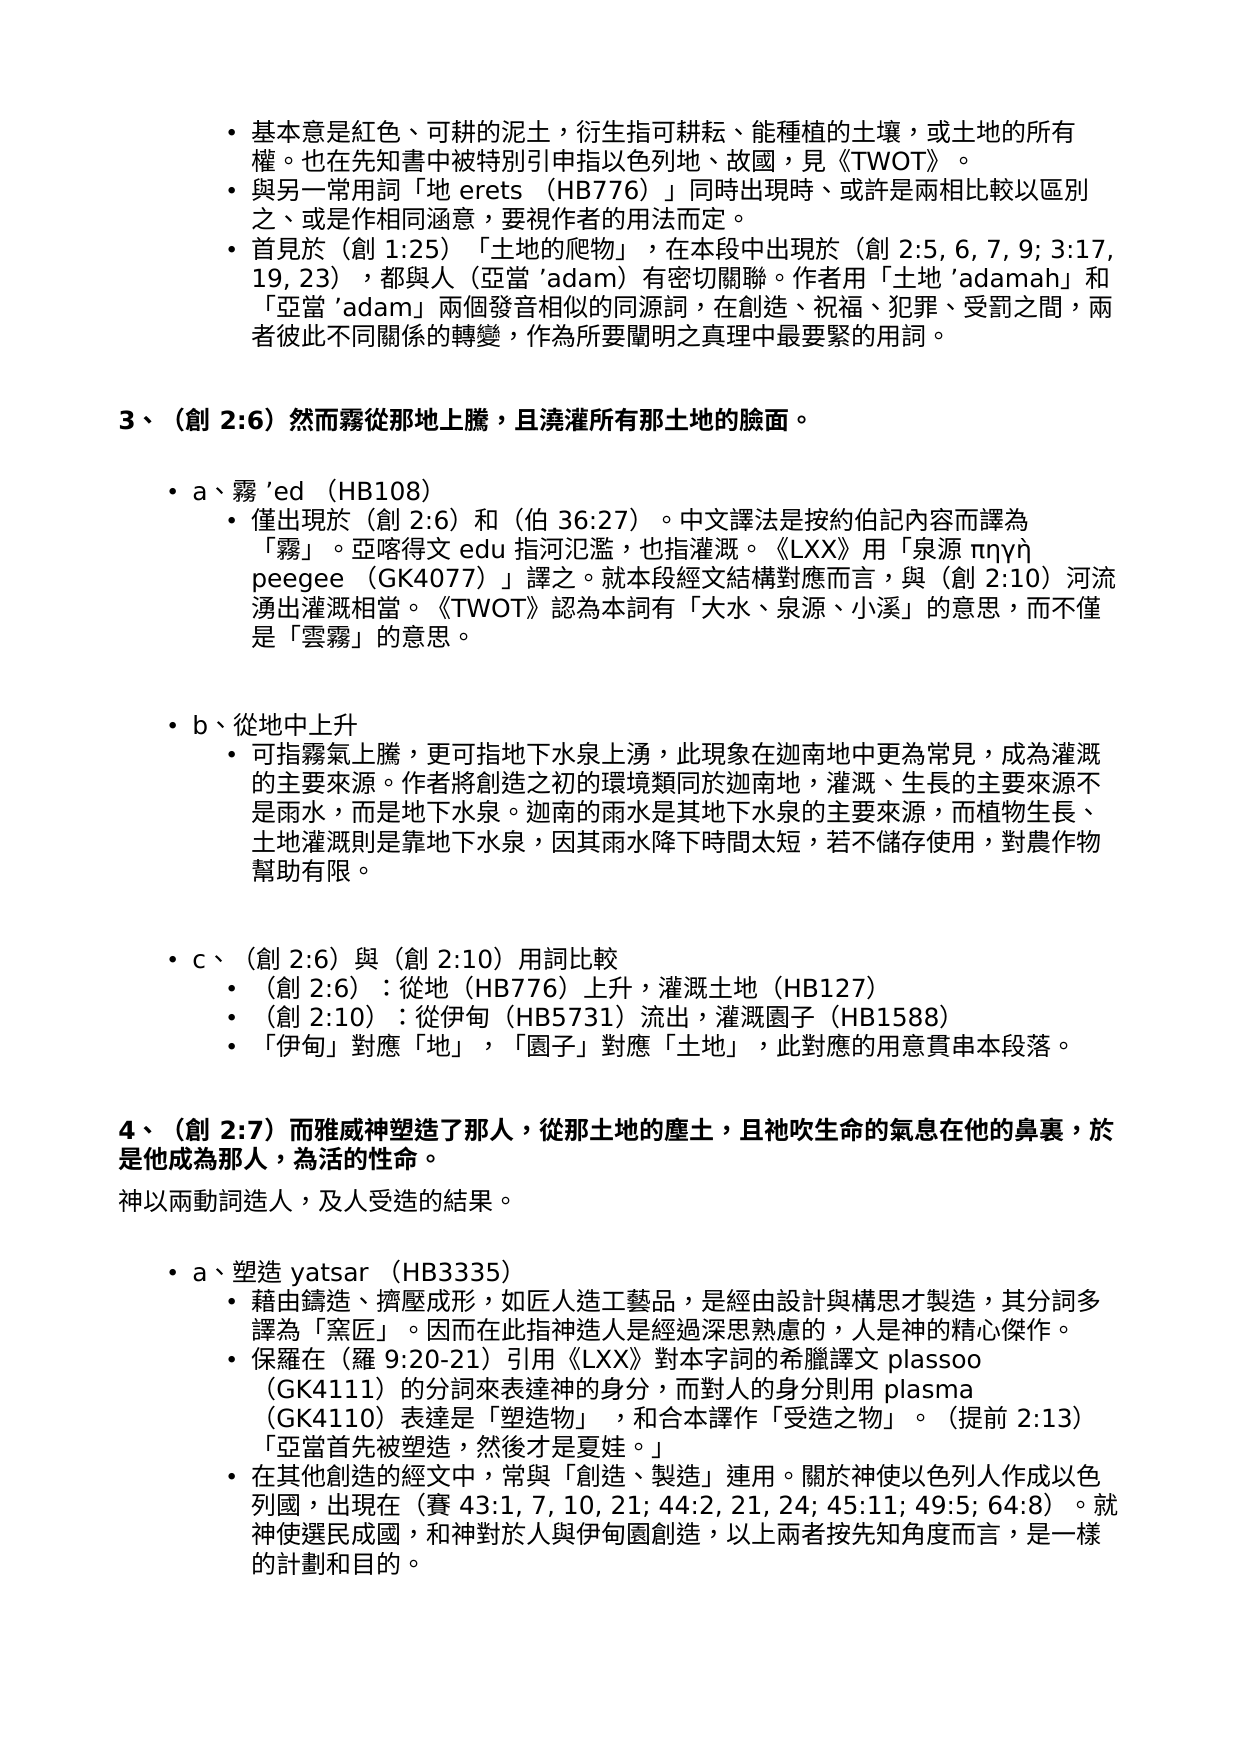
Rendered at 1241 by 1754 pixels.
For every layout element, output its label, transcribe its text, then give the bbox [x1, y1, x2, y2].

subtitle 4、（創 2:7）而雅威神塑造了那人，從那土地的塵土，且祂吹生命的氣息在他的鼻裏，於是他成為那人，為活的性命。 [118, 1116, 1122, 1174]
list 在其他創造的經文中，常與「創造、製造」連用。關於神使以色列人作成以色列國，出現在（賽 43:1, 7, 10, 21; 44:2, 21, 24; 45:11; 49:5; 64:8）。就神使選民成國，和神對於人與伊甸園創造，以上兩者按先知角度而言，是一樣的計劃和目的。 [236, 1462, 1122, 1579]
list 與另一常用詞「地 erets （HB776）」同時出現時、或許是兩相比較以區別之、或是作相同涵意，要視作者的用法而定。 [236, 176, 1122, 235]
subtitle 3、（創 2:6）然而霧從那地上騰，且澆灌所有那土地的臉面。 [118, 406, 1122, 435]
list 基本意是紅色、可耕的泥土，衍生指可耕耘、能種植的土壤，或土地的所有權。也在先知書中被特別引申指以色列地、故國，見《TWOT》。 [236, 118, 1122, 176]
text 神以兩動詞造人，及人受造的結果。 [118, 1187, 1122, 1216]
list （創 2:6）：從地（HB776）上升，灌溉土地（HB127） [236, 974, 1122, 1003]
list a、塑造 yatsar （HB3335） [177, 1258, 1122, 1287]
list 僅出現於（創 2:6）和（伯 36:27）。中文譯法是按約伯記內容而譯為「霧」。亞喀得文 edu 指河氾濫，也指灌溉。《LXX》用「泉源 πηγὴ peegee （GK4077）」譯之。就本段經文結構對應而言，與（創 2:10）河流湧出灌溉相當。《TWOT》認為本詞有「大水、泉源、小溪」的意思，而不僅是「雲霧」的意思。 [236, 506, 1122, 652]
list 保羅在（羅 9:20-21）引用《LXX》對本字詞的希臘譯文 plassoo （GK4111）的分詞來表達神的身分，而對人的身分則用 plasma （GK4110）表達是「塑造物」 ，和合本譯作「受造之物」。（提前 2:13）「亞當首先被塑造，然後才是夏娃。」 [236, 1346, 1122, 1462]
list （創 2:10）：從伊甸（HB5731）流出，灌溉園子（HB1588） [236, 1003, 1122, 1032]
list b、從地中上升 [177, 711, 1122, 740]
list 「伊甸」對應「地」，「園子」對應「土地」，此對應的用意貫串本段落。 [236, 1032, 1122, 1062]
list 藉由鑄造、擠壓成形，如匠人造工藝品，是經由設計與構思才製造，其分詞多譯為「窯匠」。因而在此指神造人是經過深思熟慮的，人是神的精心傑作。 [236, 1287, 1122, 1346]
list 首見於（創 1:25）「土地的爬物」，在本段中出現於（創 2:5, 6, 7, 9; 3:17, 19, 23），都與人（亞當 ’adam）有密切關聯。作者用「土地 ’adamah」和「亞當 ’adam」兩個發音相似的同源詞，在創造、祝福、犯罪、受罰之間，兩者彼此不同關係的轉變，作為所要闡明之真理中最要緊的用詞。 [236, 235, 1122, 351]
list c、（創 2:6）與（創 2:10）用詞比較 [177, 945, 1122, 974]
list a、霧 ’ed （HB108） [177, 477, 1122, 506]
list 可指霧氣上騰，更可指地下水泉上湧，此現象在迦南地中更為常見，成為灌溉的主要來源。作者將創造之初的環境類同於迦南地，灌溉、生長的主要來源不是雨水，而是地下水泉。迦南的雨水是其地下水泉的主要來源，而植物生長、土地灌溉則是靠地下水泉，因其雨水降下時間太短，若不儲存使用，對農作物幫助有限。 [236, 740, 1122, 886]
